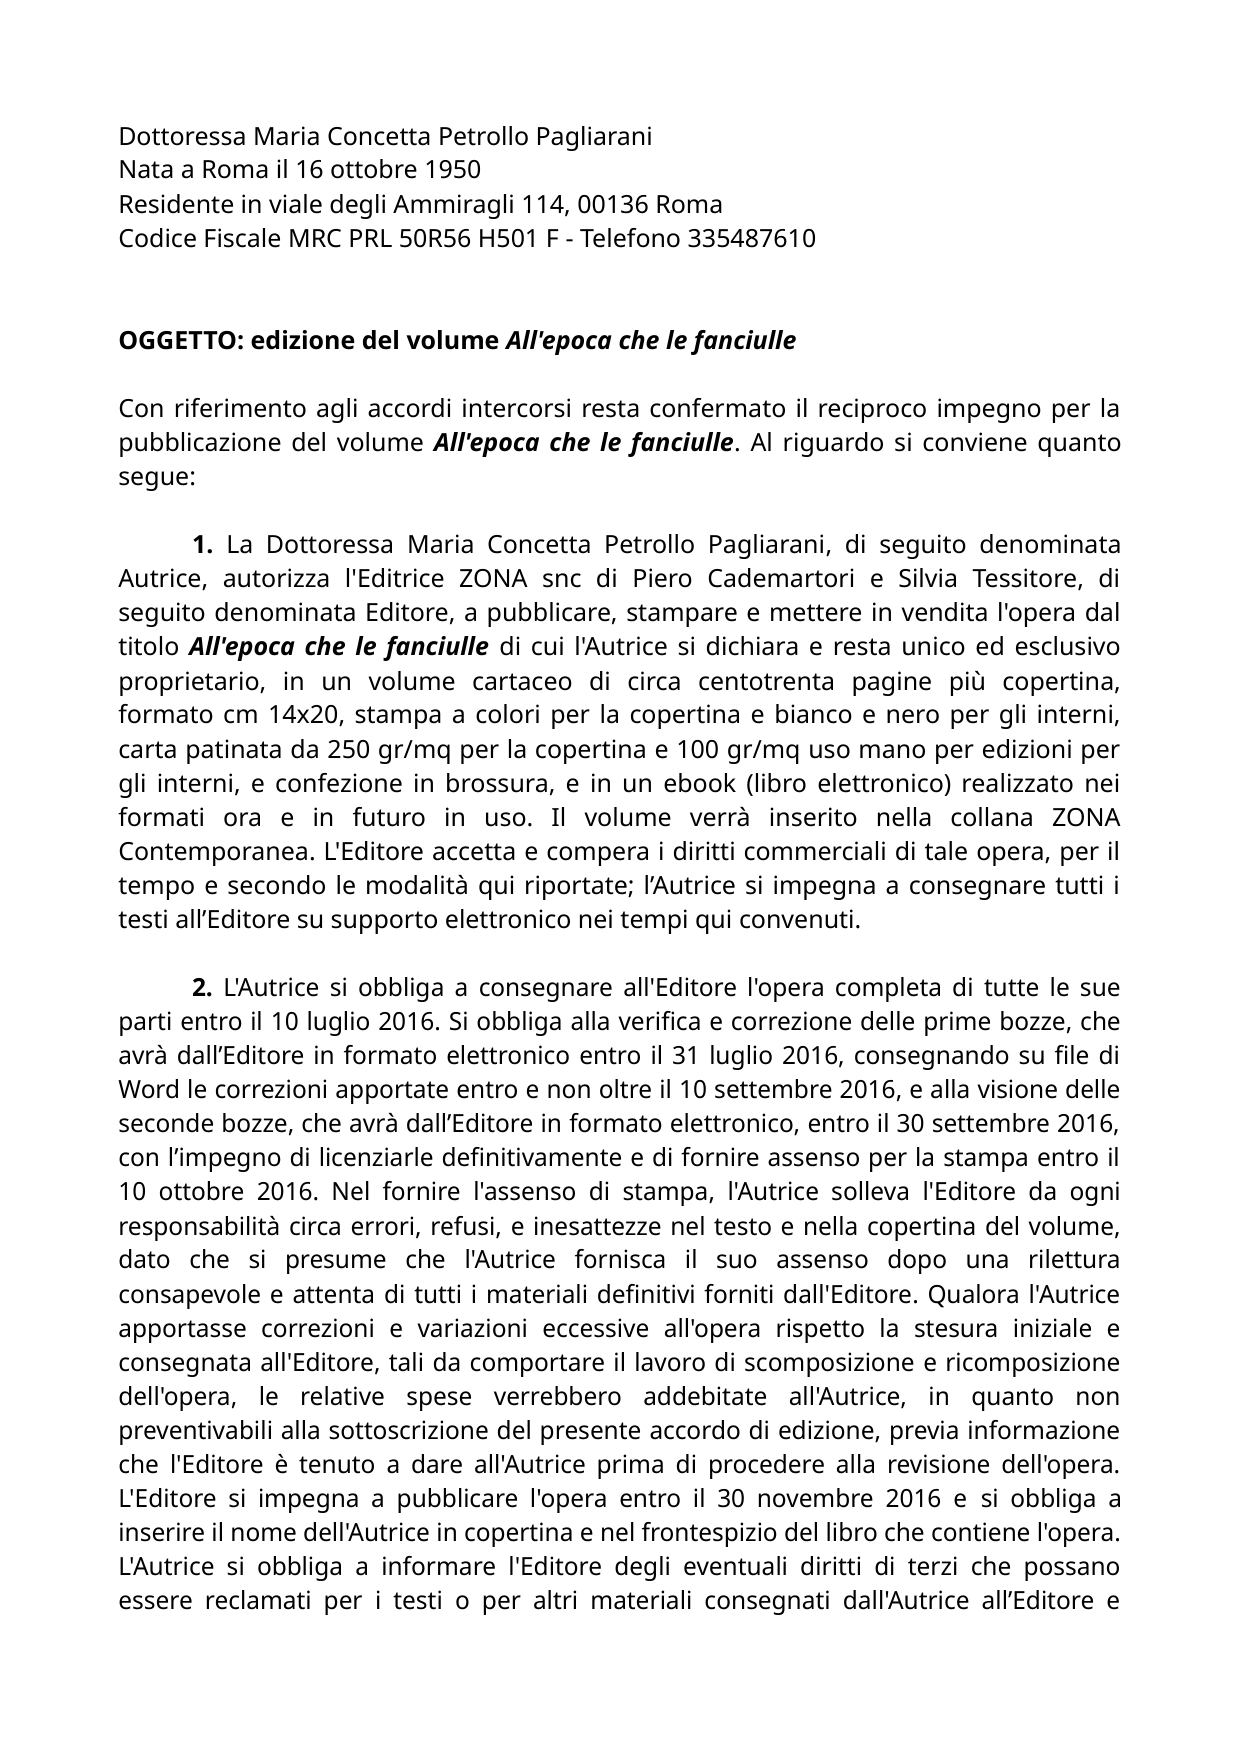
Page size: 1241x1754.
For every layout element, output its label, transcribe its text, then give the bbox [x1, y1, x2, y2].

text 1. La Dottoressa Maria Concetta Petrollo Pagliarani, di seguito denominata Autrice, autorizza l'Editrice ZONA snc di Piero Cademartori e Silvia Tessitore, di seguito denominata Editore, a pubblicare, stampare e mettere in vendita l'opera dal titolo All'epoca che le fanciulle di cui l'Autrice si dichiara e resta unico ed esclusivo proprietario, in un volume cartaceo di circa centotrenta pagine più copertina, formato cm 14x20, stampa a colori per la copertina e bianco e nero per gli interni, carta patinata da 250 gr/mq per la copertina e 100 gr/mq uso mano per edizioni per gli interni, e confezione in brossura, e in un ebook (libro elettronico) realizzato nei formati ora e in futuro in uso. Il volume verrà inserito nella collana ZONA Contemporanea. L'Editore accetta e compera i diritti commerciali di tale opera, per il tempo e secondo le modalità qui riportate; l’Autrice si impegna a consegnare tutti i testi all’Editore su supporto elettronico nei tempi qui convenuti. [118, 527, 1122, 936]
text Codice Fiscale MRC PRL 50R56 H501 F - Telefono 335487610 [118, 220, 1122, 254]
text Residente in viale degli Ammiragli 114, 00136 Roma [118, 186, 1122, 220]
text Nata a Roma il 16 ottobre 1950 [118, 152, 1122, 186]
text Dottoressa Maria Concetta Petrollo Pagliarani [118, 118, 1122, 152]
text OGGETTO: edizione del volume All'epoca che le fanciulle [118, 254, 1122, 357]
text 2. L'Autrice si obbliga a consegnare all'Editore l'opera completa di tutte le sue parti entro il 10 luglio 2016. Si obbliga alla verifica e correzione delle prime bozze, che avrà dall’Editore in formato elettronico entro il 31 luglio 2016, consegnando su file di Word le correzioni apportate entro e non oltre il 10 settembre 2016, e alla visione delle seconde bozze, che avrà dall’Editore in formato elettronico, entro il 30 settembre 2016, con l’impegno di licenziarle definitivamente e di fornire assenso per la stampa entro il 10 ottobre 2016. Nel fornire l'assenso di stampa, l'Autrice solleva l'Editore da ogni responsabilità circa errori, refusi, e inesattezze nel testo e nella copertina del volume, dato che si presume che l'Autrice fornisca il suo assenso dopo una rilettura consapevole e attenta di tutti i materiali definitivi forniti dall'Editore. Qualora l'Autrice apportasse correzioni e variazioni eccessive all'opera rispetto la stesura iniziale e consegnata all'Editore, tali da comportare il lavoro di scomposizione e ricomposizione dell'opera, le relative spese verrebbero addebitate all'Autrice, in quanto non preventivabili alla sottoscrizione del presente accordo di edizione, previa informazione che l'Editore è tenuto a dare all'Autrice prima di procedere alla revisione dell'opera. L'Editore si impegna a pubblicare l'opera entro il 30 novembre 2016 e si obbliga a inserire il nome dell'Autrice in copertina e nel frontespizio del libro che contiene l'opera. L'Autrice si obbliga a informare l'Editore degli eventuali diritti di terzi che possano essere reclamati per i testi o per altri materiali consegnati dall'Autrice all’Editore e [118, 970, 1122, 1617]
text Con riferimento agli accordi intercorsi resta confermato il reciproco impegno per la pubblicazione del volume All'epoca che le fanciulle. Al riguardo si conviene quanto segue: [118, 391, 1122, 493]
